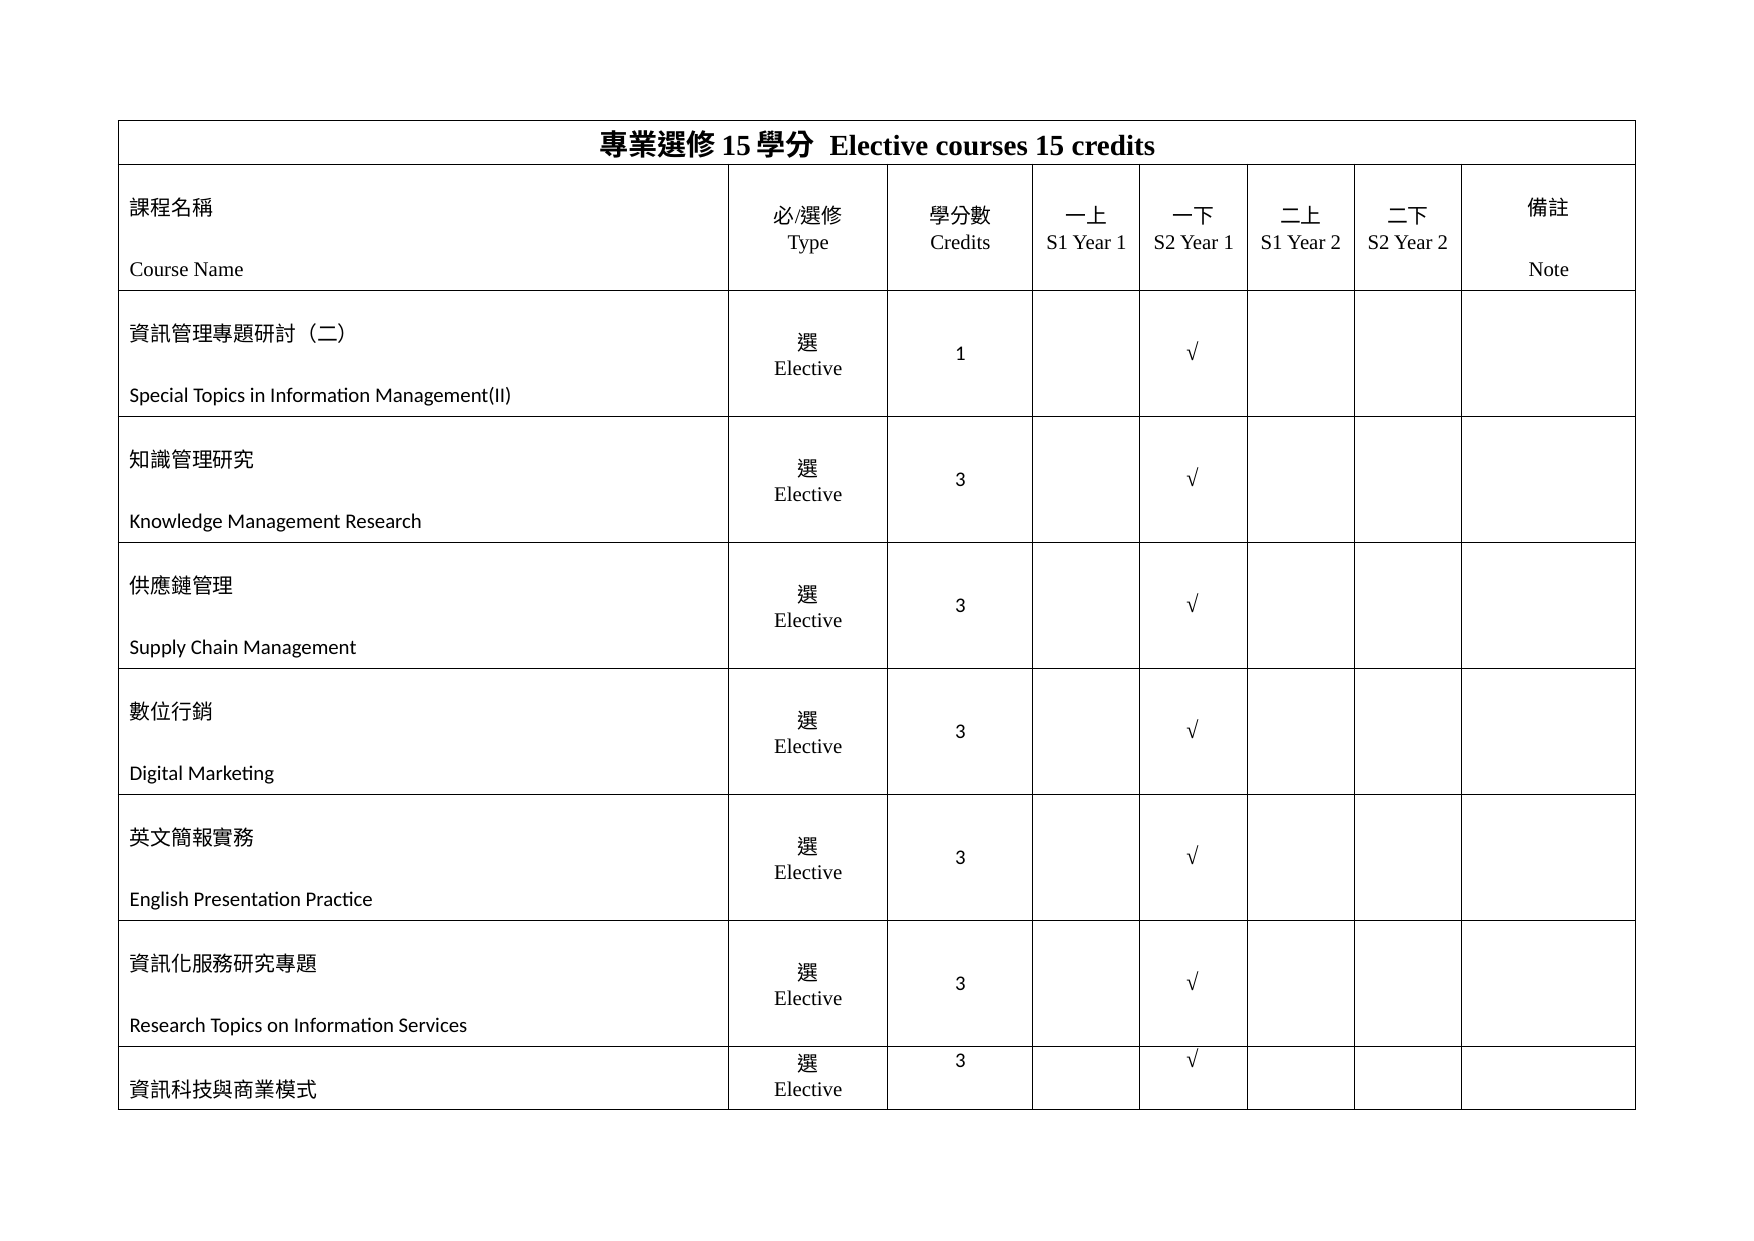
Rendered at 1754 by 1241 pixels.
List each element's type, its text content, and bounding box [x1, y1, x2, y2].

table_cell [1462, 795, 1635, 920]
table_cell [1462, 669, 1635, 794]
table_cell [1140, 417, 1247, 542]
table_cell [1033, 1047, 1139, 1109]
table_header 專業選修15學分 Elective courses 15 credits [119, 121, 1635, 163]
table_cell 一下 S2 Year 1 [1140, 165, 1247, 289]
table_cell 學分數 Credits [888, 165, 1032, 289]
table_cell [1462, 291, 1635, 416]
table_cell [1462, 543, 1635, 668]
table_cell [1248, 543, 1354, 668]
table_cell 必/選修 Type [729, 165, 887, 289]
table_cell 資訊管理專題研討（二） Special Topics in Information Management(II) [119, 291, 728, 416]
table_cell 一上 S1 Year 1 [1033, 165, 1139, 289]
table_cell [1140, 921, 1247, 1046]
table_cell [1355, 1047, 1461, 1109]
table_cell [1462, 1047, 1635, 1109]
table_cell [1033, 417, 1139, 542]
table_cell 資訊化服務研究專題 Research Topics on Information Services [119, 921, 728, 1046]
table_cell [1355, 921, 1461, 1046]
table_cell [1033, 669, 1139, 794]
table_cell 課程名稱 Course Name [119, 165, 728, 289]
table_cell 1 [888, 291, 1032, 416]
table_cell 選 Elective [729, 417, 887, 542]
table_cell [1248, 417, 1354, 542]
table_cell [1140, 795, 1247, 920]
table_cell [1355, 417, 1461, 542]
table_cell 二上 S1 Year 2 [1248, 165, 1354, 289]
table_cell 選 Elective [729, 543, 887, 668]
table_cell [1248, 1047, 1354, 1109]
table_cell 知識管理研究 Knowledge Management Research [119, 417, 728, 542]
table_cell [1140, 1047, 1247, 1109]
table_cell [1248, 795, 1354, 920]
table_cell 選 Elective [729, 795, 887, 920]
table_cell [1033, 291, 1139, 416]
table_cell [1355, 291, 1461, 416]
table_cell [1355, 669, 1461, 794]
table_cell [1140, 543, 1247, 668]
table_cell 供應鏈管理 Supply Chain Management [119, 543, 728, 668]
table_cell 選 Elective [729, 1047, 887, 1109]
table_cell 選 Elective [729, 921, 887, 1046]
table_cell [1462, 417, 1635, 542]
table_cell [1248, 921, 1354, 1046]
table_cell 3 [888, 1047, 1032, 1109]
table_cell 選 Elective [729, 291, 887, 416]
table_cell [1140, 669, 1247, 794]
table_cell 3 [888, 921, 1032, 1046]
table_cell 3 [888, 795, 1032, 920]
table_cell 資訊科技與商業模式 [119, 1047, 728, 1109]
table_cell [1033, 795, 1139, 920]
table_cell [1248, 291, 1354, 416]
table_cell [1462, 921, 1635, 1046]
table_cell 選 Elective [729, 669, 887, 794]
table_cell [1140, 291, 1247, 416]
table_cell 3 [888, 543, 1032, 668]
table_cell 英文簡報實務 English Presentation Practice [119, 795, 728, 920]
table_cell 數位行銷 Digital Marketing [119, 669, 728, 794]
table_cell [1355, 795, 1461, 920]
table_cell 3 [888, 669, 1032, 794]
table_cell 備註 Note [1462, 165, 1635, 289]
table_cell 二下 S2 Year 2 [1355, 165, 1461, 289]
table_cell [1248, 669, 1354, 794]
table_cell [1033, 543, 1139, 668]
table_cell [1355, 543, 1461, 668]
table_cell 3 [888, 417, 1032, 542]
table_cell [1033, 921, 1139, 1046]
